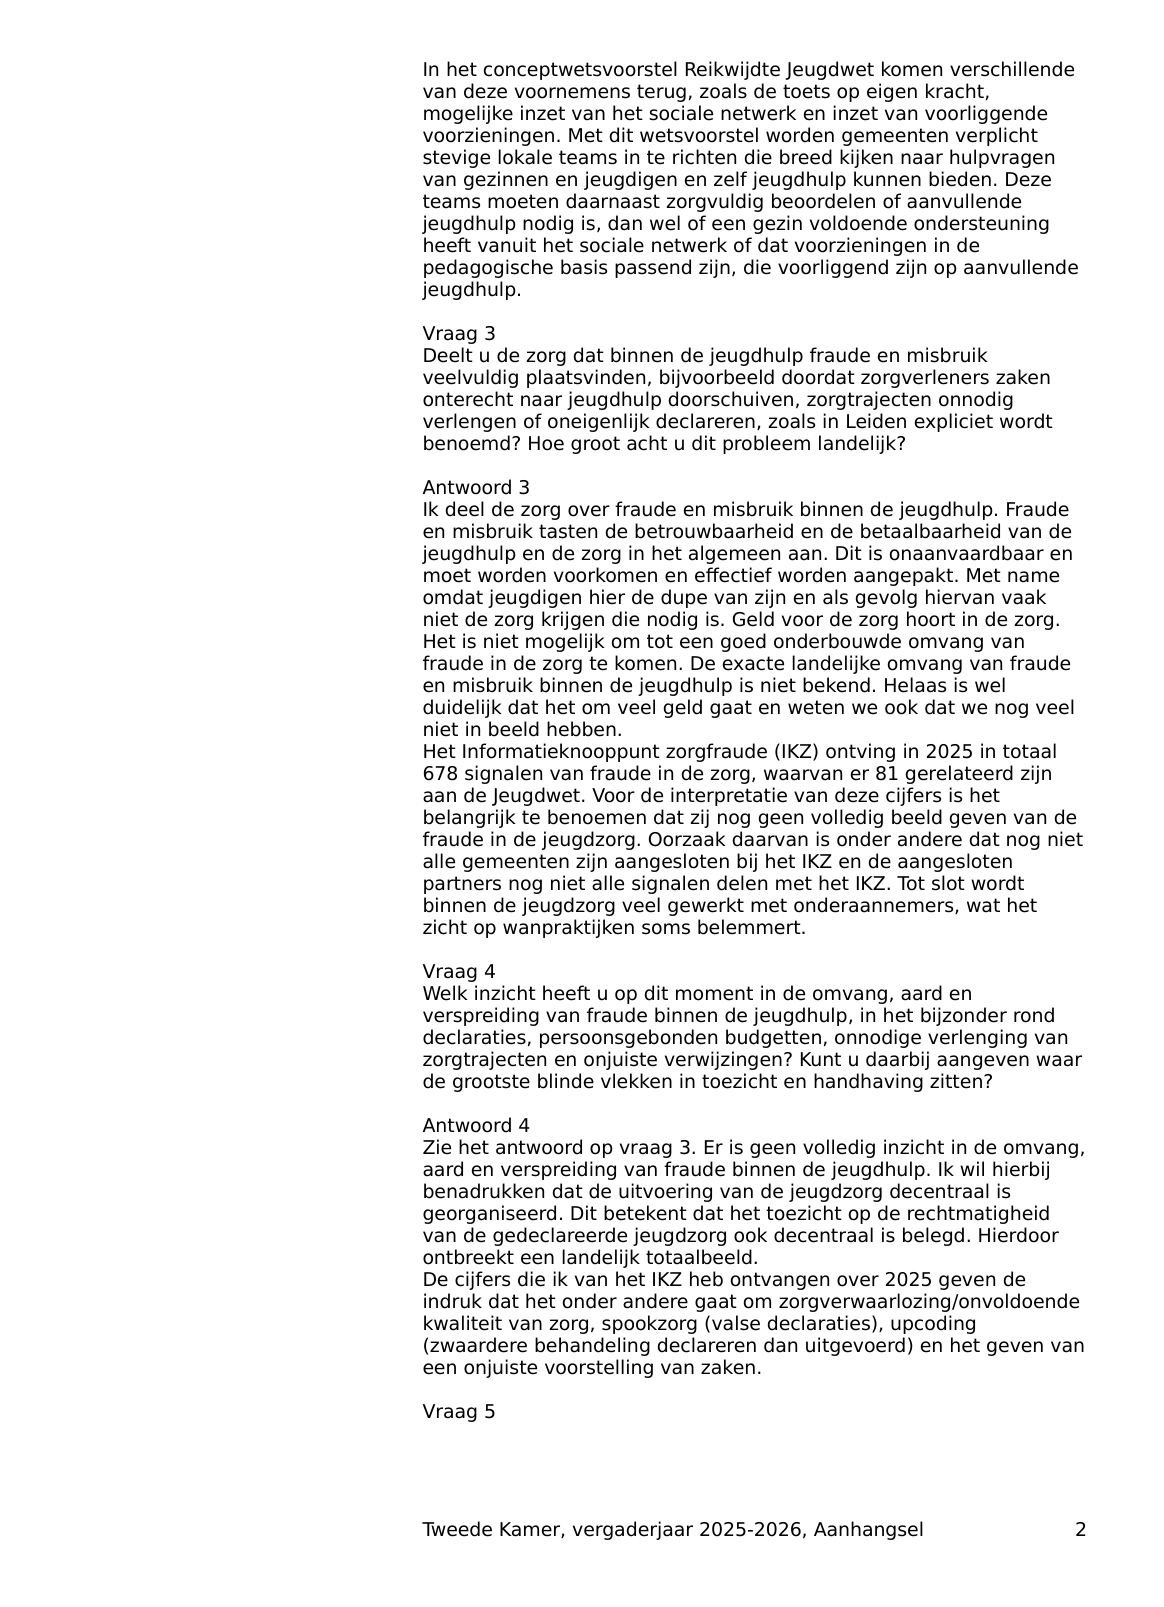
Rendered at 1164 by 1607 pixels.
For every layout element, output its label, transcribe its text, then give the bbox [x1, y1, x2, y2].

text Antwoord 4 [422, 1115, 1087, 1137]
text Vraag 3 [422, 323, 1087, 345]
text Vraag 5 [422, 1401, 1087, 1423]
text Antwoord 3 [422, 477, 1087, 499]
text Zie het antwoord op vraag 3. Er is geen volledig inzicht in de omvang, aard en verspreiding van fraude binnen de jeugdhulp. Ik wil hierbij benadrukken dat de uitvoering van de jeugdzorg decentraal is georganiseerd. Dit betekent dat het toezicht op de rechtmatigheid van de gedeclareerde jeugdzorg ook decentraal is belegd. Hierdoor ontbreekt een landelijk totaalbeeld. [422, 1137, 1087, 1269]
text De cijfers die ik van het IKZ heb ontvangen over 2025 geven de indruk dat het onder andere gaat om zorgverwaarlozing/onvoldoende kwaliteit van zorg, spookzorg (valse declaraties), upcoding (zwaardere behandeling declareren dan uitgevoerd) en het geven van een onjuiste voorstelling van zaken. [422, 1269, 1087, 1379]
text Welk inzicht heeft u op dit moment in de omvang, aard en verspreiding van fraude binnen de jeugdhulp, in het bijzonder rond declaraties, persoonsgebonden budgetten, onnodige verlenging van zorgtrajecten en onjuiste verwijzingen? Kunt u daarbij aangeven waar de grootste blinde vlekken in toezicht en handhaving zitten? [422, 983, 1087, 1093]
text Het Informatieknooppunt zorgfraude (IKZ) ontving in 2025 in totaal 678 signalen van fraude in de zorg, waarvan er 81 gerelateerd zijn aan de Jeugdwet. Voor de interpretatie van deze cijfers is het belangrijk te benoemen dat zij nog geen volledig beeld geven van de fraude in de jeugdzorg. Oorzaak daarvan is onder andere dat nog niet alle gemeenten zijn aangesloten bij het IKZ en de aangesloten partners nog niet alle signalen delen met het IKZ. Tot slot wordt binnen de jeugdzorg veel gewerkt met onderaannemers, wat het zicht op wanpraktijken soms belemmert. [422, 741, 1087, 939]
text In het conceptwetsvoorstel Reikwijdte Jeugdwet komen verschillende van deze voornemens terug, zoals de toets op eigen kracht, mogelijke inzet van het sociale netwerk en inzet van voorliggende voorzieningen. Met dit wetsvoorstel worden gemeenten verplicht stevige lokale teams in te richten die breed kijken naar hulpvragen van gezinnen en jeugdigen en zelf jeugdhulp kunnen bieden. Deze teams moeten daarnaast zorgvuldig beoordelen of aanvullende jeugdhulp nodig is, dan wel of een gezin voldoende ondersteuning heeft vanuit het sociale netwerk of dat voorzieningen in de pedagogische basis passend zijn, die voorliggend zijn op aanvullende jeugdhulp. [422, 59, 1087, 301]
text Vraag 4 [422, 961, 1087, 983]
text Het is niet mogelijk om tot een goed onderbouwde omvang van fraude in de zorg te komen. De exacte landelijke omvang van fraude en misbruik binnen de jeugdhulp is niet bekend. Helaas is wel duidelijk dat het om veel geld gaat en weten we ook dat we nog veel niet in beeld hebben. [422, 631, 1087, 741]
text Deelt u de zorg dat binnen de jeugdhulp fraude en misbruik veelvuldig plaatsvinden, bijvoorbeeld doordat zorgverleners zaken onterecht naar jeugdhulp doorschuiven, zorgtrajecten onnodig verlengen of oneigenlijk declareren, zoals in Leiden expliciet wordt benoemd? Hoe groot acht u dit probleem landelijk? [422, 345, 1087, 455]
text Ik deel de zorg over fraude en misbruik binnen de jeugdhulp. Fraude en misbruik tasten de betrouwbaarheid en de betaalbaarheid van de jeugdhulp en de zorg in het algemeen aan. Dit is onaanvaardbaar en moet worden voorkomen en effectief worden aangepakt. Met name omdat jeugdigen hier de dupe van zijn en als gevolg hiervan vaak niet de zorg krijgen die nodig is. Geld voor de zorg hoort in de zorg. [422, 499, 1087, 631]
